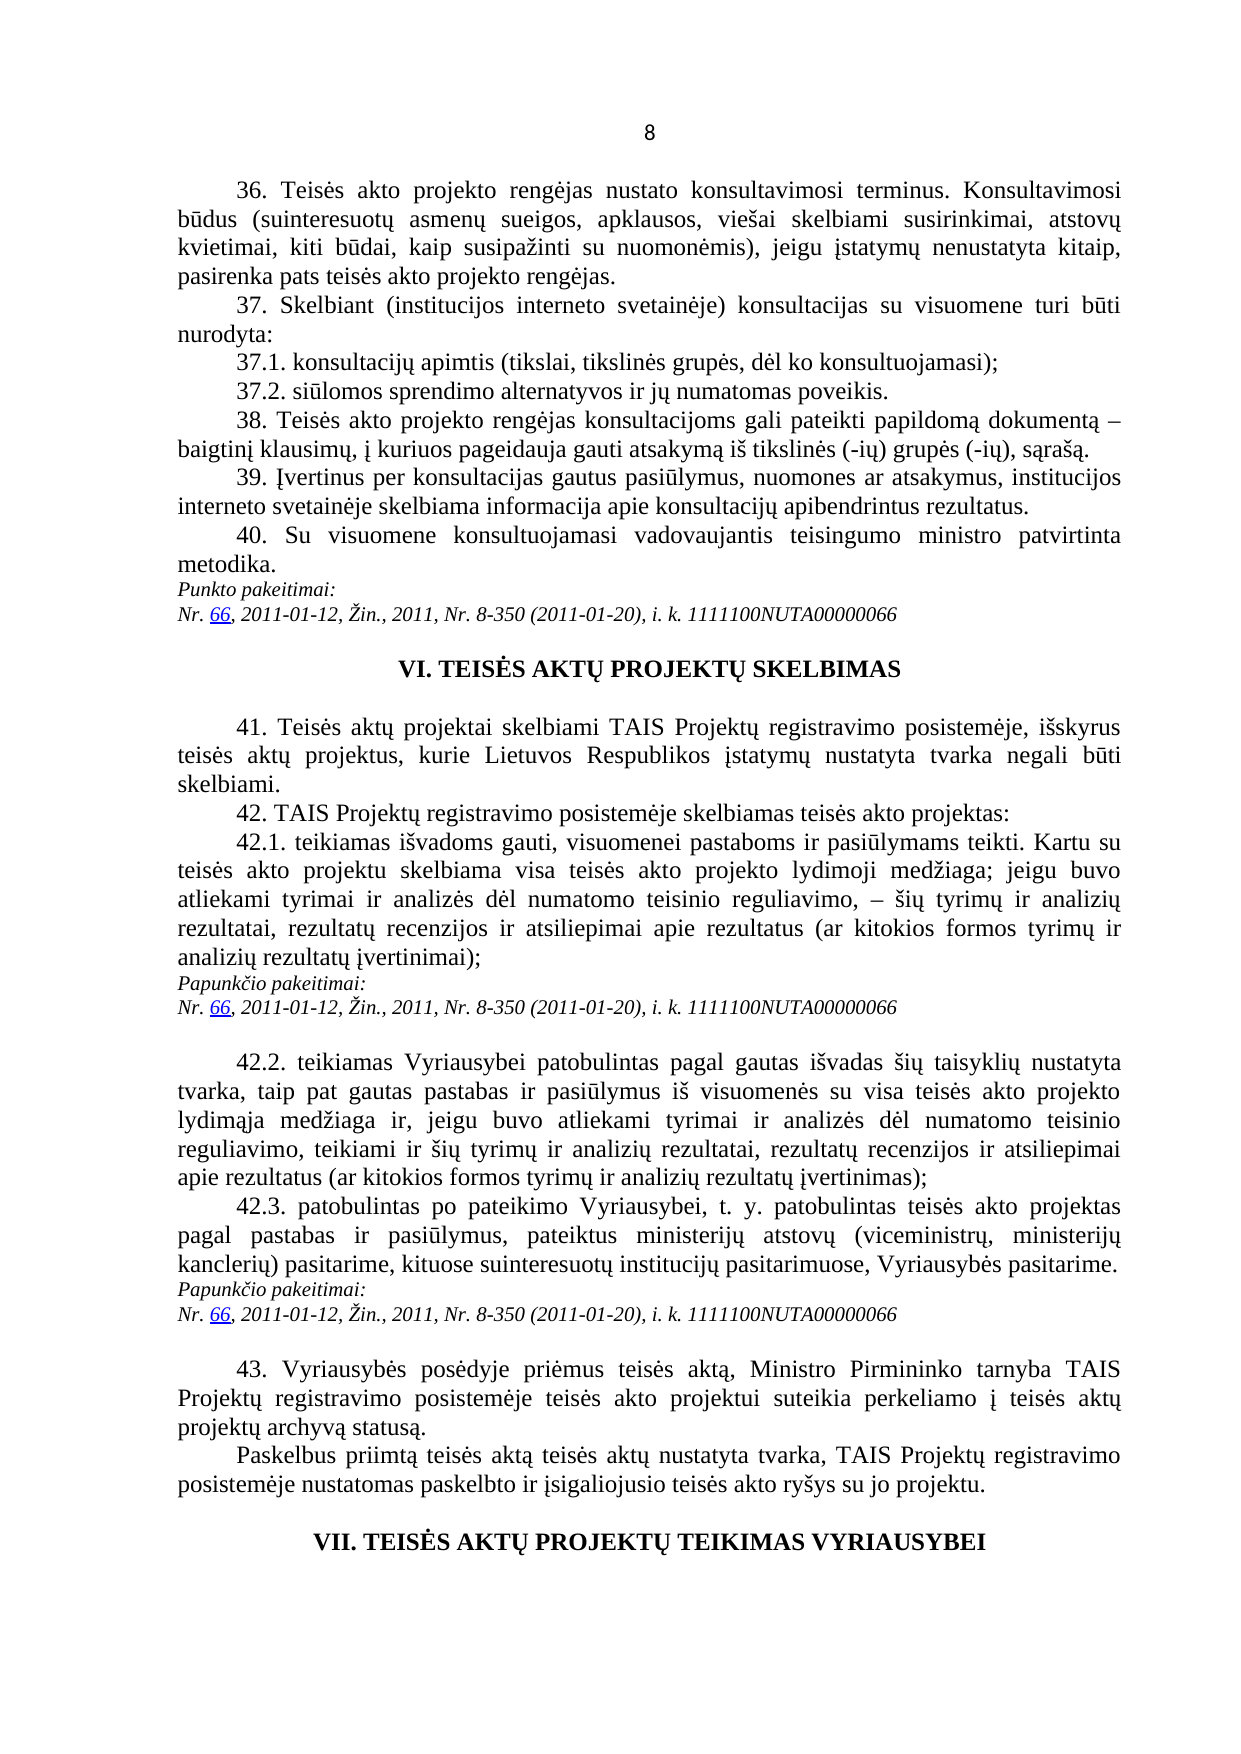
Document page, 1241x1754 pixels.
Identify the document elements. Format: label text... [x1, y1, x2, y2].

text Punkto pakeitimai: [177, 577, 1122, 601]
text Nr. 66, 2011-01-12, Žin., 2011, Nr. 8-350 (2011-01-20), i. k. 1111100NUTA00000066 [177, 1301, 1122, 1326]
text 42.3. patobulintas po pateikimo Vyriausybei, t. y. patobulintas teisės akto projektas pagal pastabas ir pasiūlymus, pateiktus ministerijų atstovų (viceministrų, ministerijų kanclerių) pasitarime, kituose suinteresuotų institucijų pasitarimuose, Vyriausybės pasitarime. [177, 1191, 1122, 1277]
text VII. TEISĖS AKTŲ PROJEKTŲ TEIKIMAS VYRIAUSYBEI [177, 1527, 1122, 1556]
text Nr. 66, 2011-01-12, Žin., 2011, Nr. 8-350 (2011-01-20), i. k. 1111100NUTA00000066 [177, 994, 1122, 1019]
text VI. TEISĖS AKTŲ PROJEKTŲ SKELBIMAS [177, 654, 1122, 683]
text Nr. 66, 2011-01-12, Žin., 2011, Nr. 8-350 (2011-01-20), i. k. 1111100NUTA00000066 [177, 601, 1122, 626]
text 41. Teisės aktų projektai skelbiami TAIS Projektų registravimo posistemėje, išskyrus teisės aktų projektus, kurie Lietuvos Respublikos įstatymų nustatyta tvarka negali būti skelbiami. [177, 712, 1122, 798]
text 42.1. teikiamas išvadoms gauti, visuomenei pastaboms ir pasiūlymams teikti. Kartu su teisės akto projektu skelbiama visa teisės akto projekto lydimoji medžiaga; jeigu buvo atliekami tyrimai ir analizės dėl numatomo teisinio reguliavimo, – šių tyrimų ir analizių rezultatai, rezultatų recenzijos ir atsiliepimai apie rezultatus (ar kitokios formos tyrimų ir analizių rezultatų įvertinimai); [177, 827, 1122, 971]
text 39. Įvertinus per konsultacijas gautus pasiūlymus, nuomones ar atsakymus, institucijos interneto svetainėje skelbiama informacija apie konsultacijų apibendrintus rezultatus. [177, 462, 1122, 520]
text 37.1. konsultacijų apimtis (tikslai, tikslinės grupės, dėl ko konsultuojamasi); [177, 347, 1122, 376]
text 37. Skelbiant (institucijos interneto svetainėje) konsultacijas su visuomene turi būti nurodyta: [177, 290, 1122, 347]
text 40. Su visuomene konsultuojamasi vadovaujantis teisingumo ministro patvirtinta metodika. [177, 520, 1122, 577]
text 43. Vyriausybės posėdyje priėmus teisės aktą, Ministro Pirmininko tarnyba TAIS Projektų registravimo posistemėje teisės akto projektui suteikia perkeliamo į teisės aktų projektų archyvą statusą. [177, 1354, 1122, 1441]
text 42.2. teikiamas Vyriausybei patobulintas pagal gautas išvadas šių taisyklių nustatyta tvarka, taip pat gautas pastabas ir pasiūlymus iš visuomenės su visa teisės akto projekto lydimąja medžiaga ir, jeigu buvo atliekami tyrimai ir analizės dėl numatomo teisinio reguliavimo, teikiami ir šių tyrimų ir analizių rezultatai, rezultatų recenzijos ir atsiliepimai apie rezultatus (ar kitokios formos tyrimų ir analizių rezultatų įvertinimas); [177, 1047, 1122, 1191]
text 37.2. siūlomos sprendimo alternatyvos ir jų numatomas poveikis. [177, 376, 1122, 405]
text Papunkčio pakeitimai: [177, 971, 1122, 994]
text 42. TAIS Projektų registravimo posistemėje skelbiamas teisės akto projektas: [177, 798, 1122, 827]
text 36. Teisės akto projekto rengėjas nustato konsultavimosi terminus. Konsultavimosi būdus (suinteresuotų asmenų sueigos, apklausos, viešai skelbiami susirinkimai, atstovų kvietimai, kiti būdai, kaip susipažinti su nuomonėmis), jeigu įstatymų nenustatyta kitaip, pasirenka pats teisės akto projekto rengėjas. [177, 175, 1122, 290]
text Papunkčio pakeitimai: [177, 1277, 1122, 1301]
text 38. Teisės akto projekto rengėjas konsultacijoms gali pateikti papildomą dokumentą – baigtinį klausimų, į kuriuos pageidauja gauti atsakymą iš tikslinės (-ių) grupės (-ių), sąrašą. [177, 405, 1122, 462]
text Paskelbus priimtą teisės aktą teisės aktų nustatyta tvarka, TAIS Projektų registravimo posistemėje nustatomas paskelbto ir įsigaliojusio teisės akto ryšys su jo projektu. [177, 1441, 1122, 1498]
